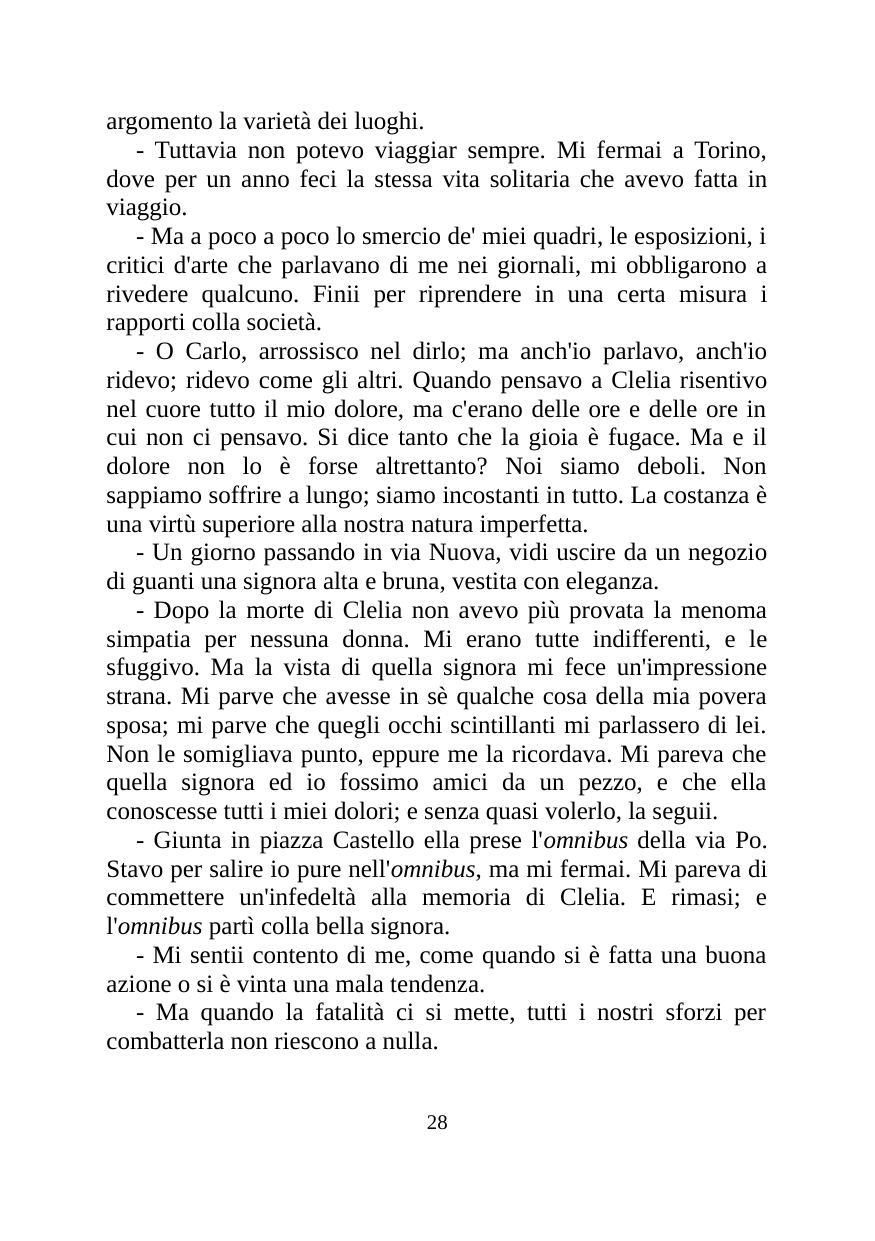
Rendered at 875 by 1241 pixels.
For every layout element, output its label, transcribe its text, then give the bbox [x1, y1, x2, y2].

text - O Carlo, arrossisco nel dirlo; ma anch'io parlavo, anch'io ridevo; ridevo come gli altri. Quando pensavo a Clelia risentivo nel cuore tutto il mio dolore, ma c'erano delle ore e delle ore in cui non ci pensavo. Si dice tanto che la gioia è fugace. Ma e il dolore non lo è forse altrettanto? Noi siamo deboli. Non sappiamo soffrire a lungo; siamo incostanti in tutto. La costanza è una virtù superiore alla nostra natura imperfetta. [106, 336, 768, 537]
text - Mi sentii contento di me, come quando si è fatta una buona azione o si è vinta una mala tendenza. [106, 940, 768, 997]
text - Dopo la morte di Clelia non avevo più provata la menoma simpatia per nessuna donna. Mi erano tutte indifferenti, e le sfuggivo. Ma la vista di quella signora mi fece un'impressione strana. Mi parve che avesse in sè qualche cosa della mia povera sposa; mi parve che quegli occhi scintillanti mi parlassero di lei. Non le somigliava punto, eppure me la ricordava. Mi pareva che quella signora ed io fossimo amici da un pezzo, e che ella conoscesse tutti i miei dolori; e senza quasi volerlo, la seguii. [106, 595, 768, 825]
text - Un giorno passando in via Nuova, vidi uscire da un negozio di guanti una signora alta e bruna, vestita con eleganza. [106, 537, 768, 595]
text argomento la varietà dei luoghi. [106, 106, 768, 135]
text - Giunta in piazza Castello ella prese l'omnibus della via Po. Stavo per salire io pure nell'omnibus, ma mi fermai. Mi pareva di commettere un'infedeltà alla memoria di Clelia. E rimasi; e l'omnibus partì colla bella signora. [106, 825, 768, 940]
text - Ma a poco a poco lo smercio de' miei quadri, le esposizioni, i critici d'arte che parlavano di me nei giornali, mi obbligarono a rivedere qualcuno. Finii per riprendere in una certa misura i rapporti colla società. [106, 221, 768, 336]
text - Ma quando la fatalità ci si mette, tutti i nostri sforzi per combatterla non riescono a nulla. [106, 997, 768, 1055]
text - Tuttavia non potevo viaggiar sempre. Mi fermai a Torino, dove per un anno feci la stessa vita solitaria che avevo fatta in viaggio. [106, 135, 768, 221]
